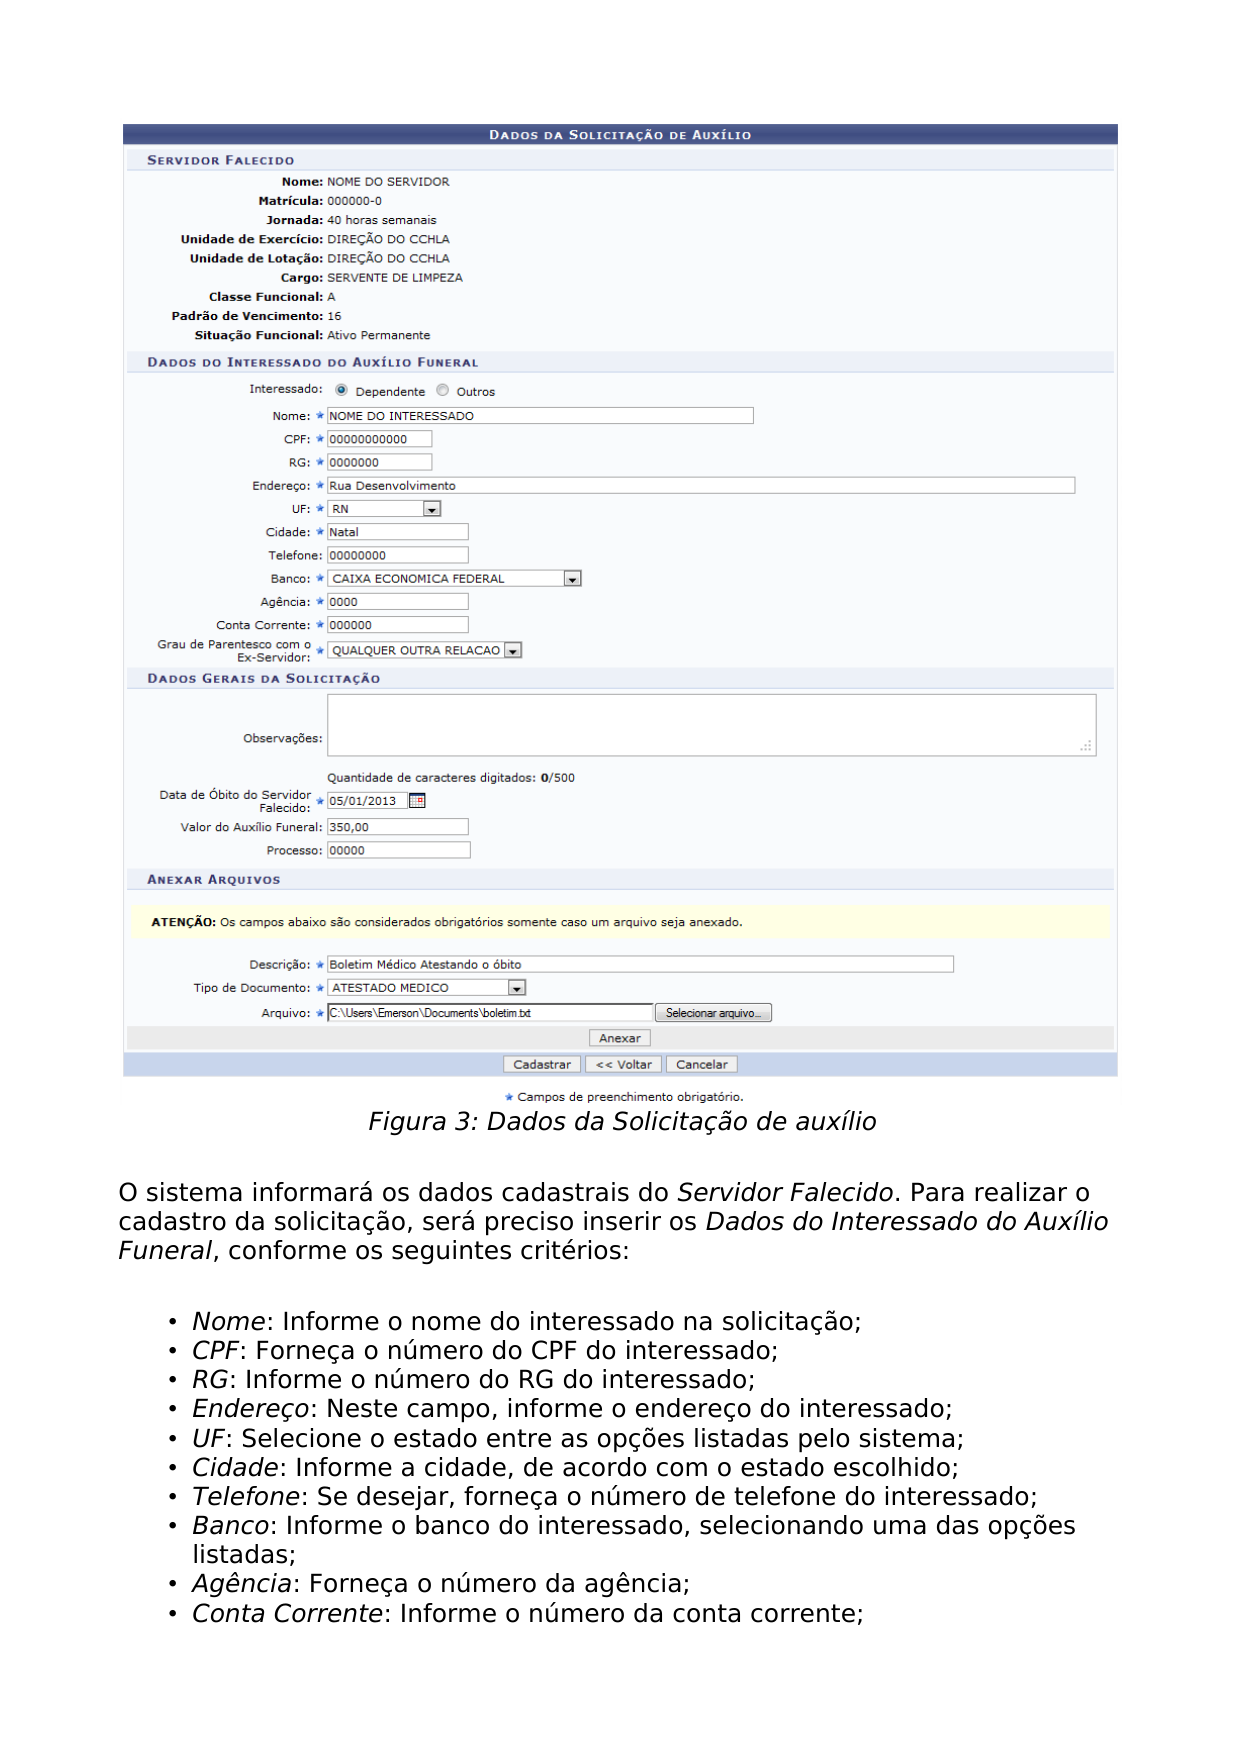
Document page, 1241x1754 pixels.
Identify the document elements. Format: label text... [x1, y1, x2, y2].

list Banco: Informe o banco do interessado, selecionando uma das opções listadas; [177, 1511, 1122, 1570]
list UF: Selecione o estado entre as opções listadas pelo sistema; [177, 1424, 1122, 1453]
list Agência: Forneça o número da agência; [177, 1570, 1122, 1599]
text Figura 3: Dados da Solicitação de auxílio [118, 1107, 1122, 1136]
list CPF: Forneça o número do CPF do interessado; [177, 1336, 1122, 1366]
picture [118, 118, 1123, 1107]
text O sistema informará os dados cadastrais do Servidor Falecido. Para realizar o cadastro da solicitação, será preciso inserir os Dados do Interessado do Auxílio Funeral, conforme os seguintes critérios: [118, 1178, 1122, 1265]
list Cidade: Informe a cidade, de acordo com o estado escolhido; [177, 1453, 1122, 1482]
list Conta Corrente: Informe o número da conta corrente; [177, 1599, 1122, 1628]
list RG: Informe o número do RG do interessado; [177, 1366, 1122, 1395]
list Telefone: Se desejar, forneça o número de telefone do interessado; [177, 1482, 1122, 1511]
list Nome: Informe o nome do interessado na solicitação; [177, 1307, 1122, 1336]
list Endereço: Neste campo, informe o endereço do interessado; [177, 1395, 1122, 1424]
